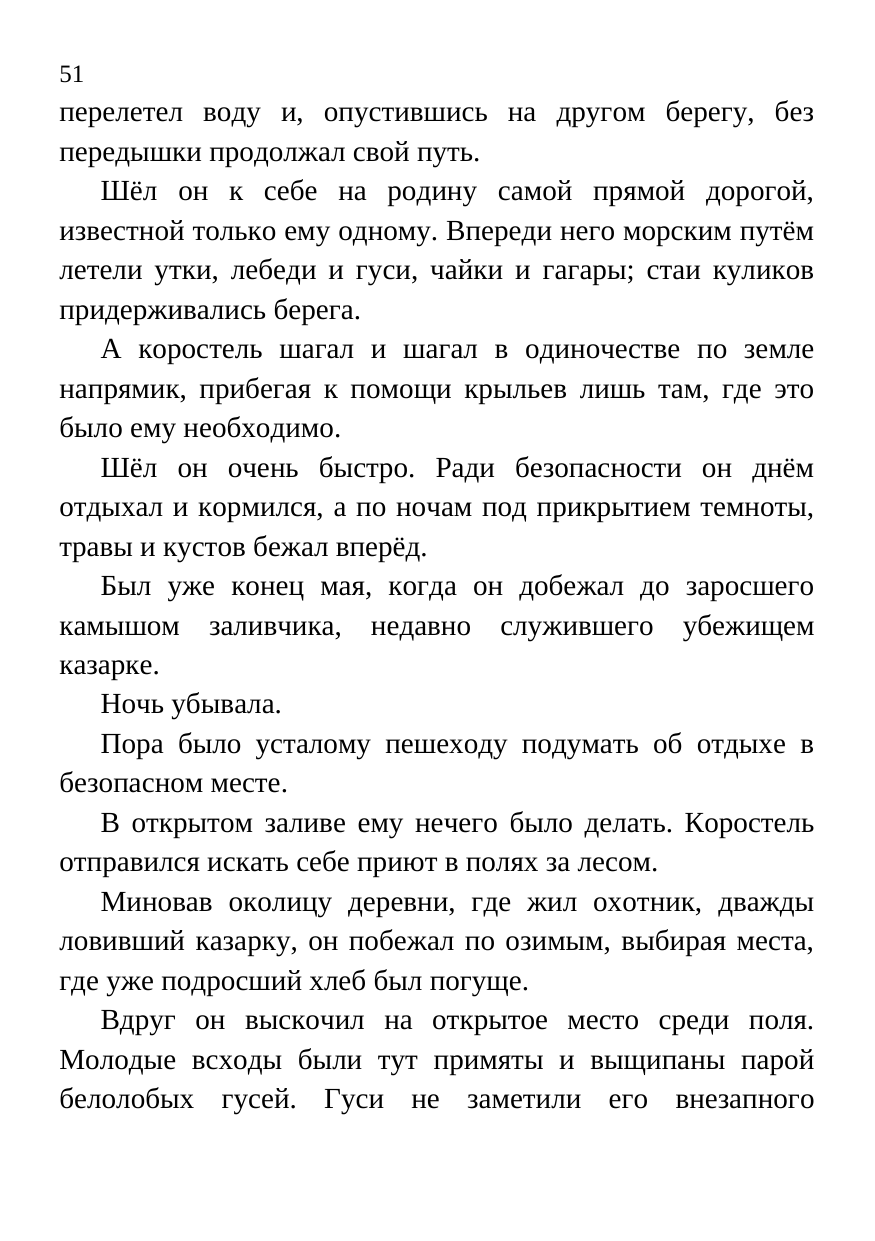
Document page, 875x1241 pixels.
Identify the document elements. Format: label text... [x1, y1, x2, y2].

text Шёл он к себе на родину самой прямой дорогой, известной только ему одному. Впереди него морским путём летели утки, лебеди и гуси, чайки и гагары; стаи куликов придерживались берега. [59, 173, 815, 325]
text В открытом заливе ему нечего было делать. Коростель отправился искать себе приют в полях за лесом. [59, 805, 815, 878]
text Миновав околицу деревни, где жил охотник, дважды ловивший казарку, он побежал по озимым, выбирая места, где уже подросший хлеб был погуще. [59, 884, 815, 997]
text Вдруг он выскочил на открытое место среди поля. Молодые всходы были тут примяты и выщипаны парой белолобых гусей. Гуси не заметили его внезапного [59, 1002, 815, 1115]
text Ночь убывала. [59, 687, 815, 720]
text перелетел воду и, опустившись на другом берегу, без передышки продолжал свой путь. [59, 94, 815, 167]
text Шёл он очень быстро. Ради безопасности он днём отдыхал и кормился, а по ночам под прикрытием темноты, травы и кустов бежал вперёд. [59, 450, 815, 562]
text Был уже конец мая, когда он добежал до заросшего камышом заливчика, недавно служившего убежищем казарке. [59, 568, 815, 681]
text А коростель шагал и шагал в одиночестве по земле напрямик, прибегая к помощи крыльев лишь там, где это было ему необходимо. [59, 331, 815, 444]
text Пора было усталому пешеходу подумать об отдыхе в безопасном месте. [59, 726, 815, 799]
